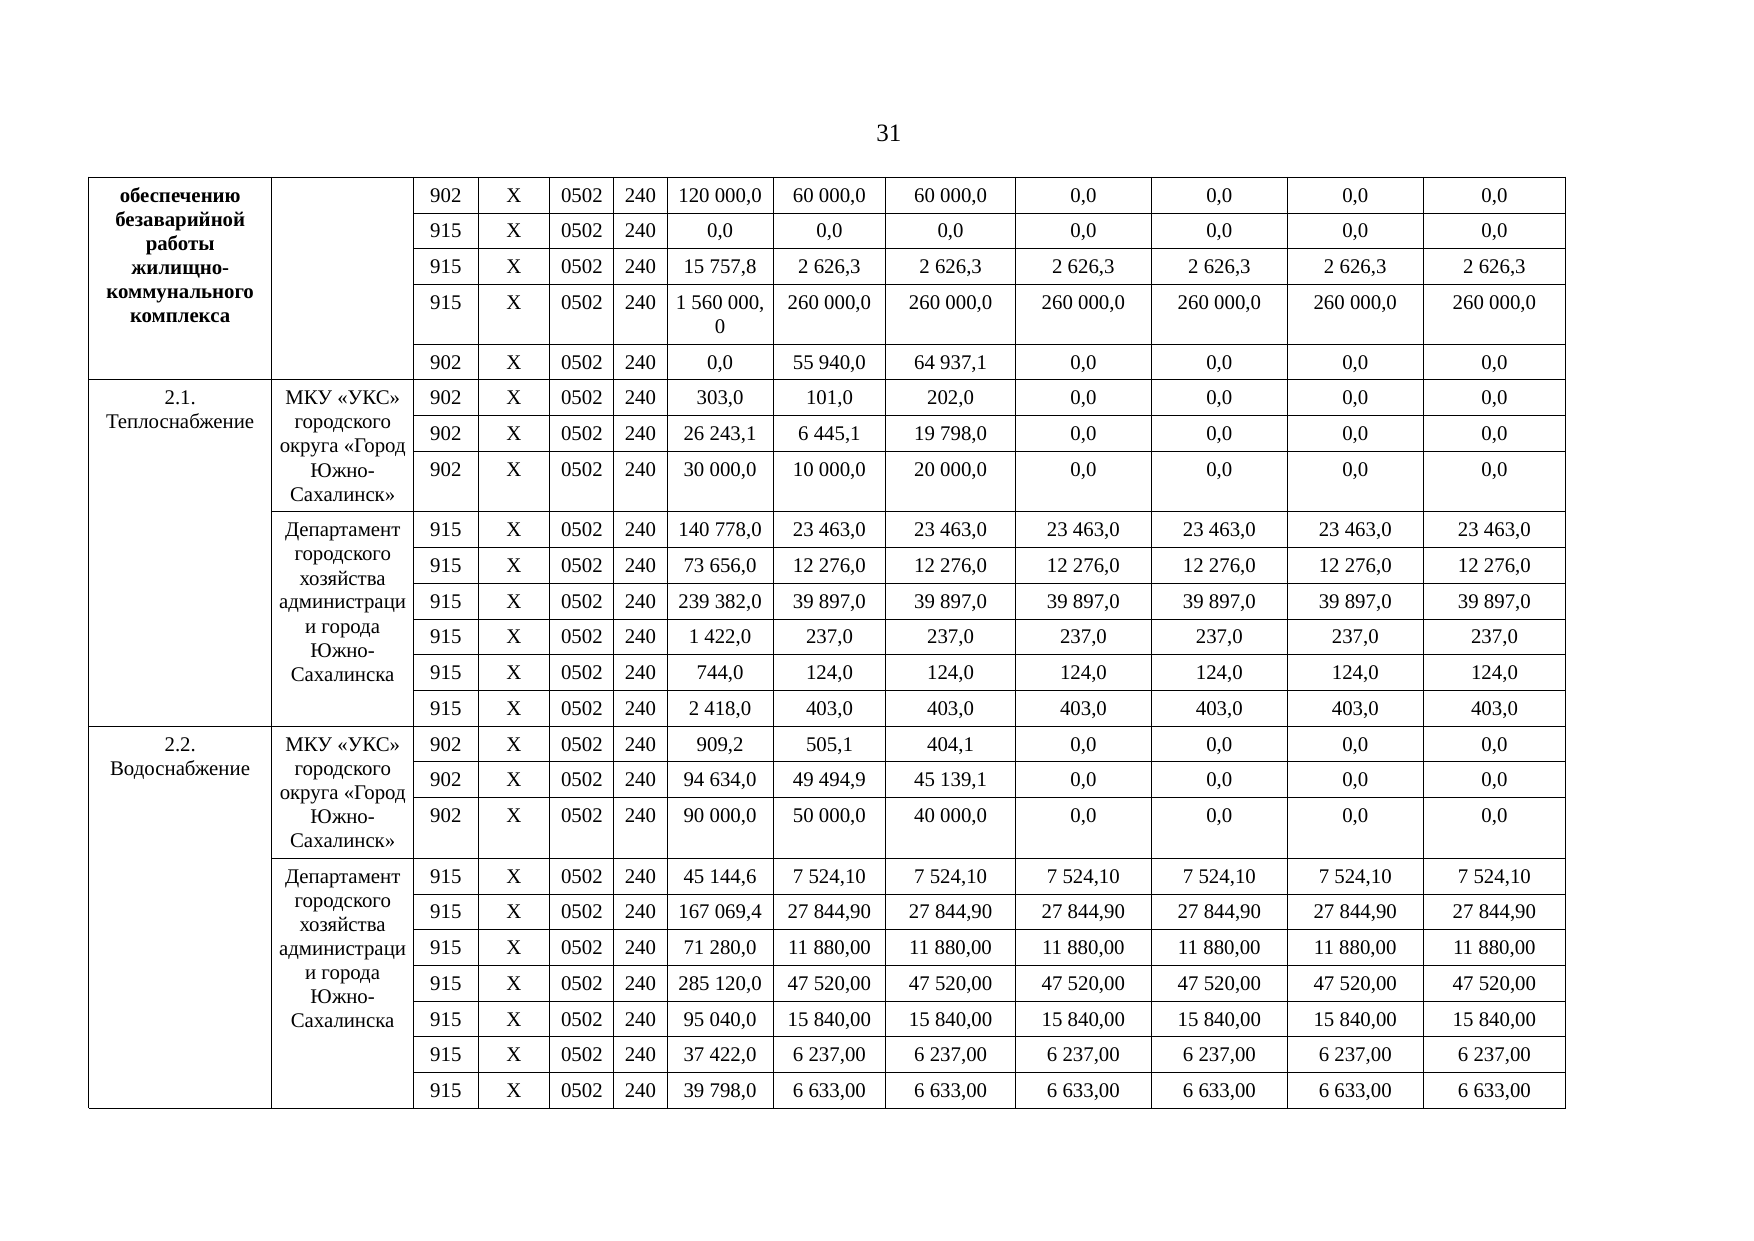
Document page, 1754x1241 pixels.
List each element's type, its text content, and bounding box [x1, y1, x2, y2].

table_cell 39 798,0 [668, 1073, 773, 1108]
table_cell 11 880,00 [1288, 930, 1423, 965]
table_cell 260 000,0 [1288, 285, 1423, 344]
table_cell 915 [414, 691, 478, 726]
table_cell 902 [414, 416, 478, 451]
table_cell 0,0 [1424, 762, 1565, 797]
table_cell 915 [414, 859, 478, 893]
table_cell 240 [614, 1002, 667, 1036]
table_cell 0,0 [1016, 452, 1151, 511]
table_cell 240 [614, 966, 667, 1001]
table_cell X [479, 416, 549, 451]
table_cell 60 000,0 [774, 178, 885, 212]
table_cell 94 634,0 [668, 762, 773, 797]
table_cell 23 463,0 [1424, 512, 1565, 547]
table_cell 240 [614, 452, 667, 511]
table_cell 260 000,0 [774, 285, 885, 344]
table_cell 505,1 [774, 727, 885, 761]
table_cell X [479, 584, 549, 618]
table_cell 26 243,1 [668, 416, 773, 451]
table_cell 237,0 [1288, 620, 1423, 654]
table_cell 0,0 [1424, 727, 1565, 761]
table_cell 0502 [550, 966, 613, 1001]
table_cell 403,0 [1016, 691, 1151, 726]
table_cell 915 [414, 214, 478, 248]
table_cell 240 [614, 178, 667, 212]
table_cell 47 520,00 [1288, 966, 1423, 1001]
table_cell 60 000,0 [886, 178, 1015, 212]
table_cell МКУ «УКС» городского округа «Город Южно-Сахалинск» [272, 727, 413, 858]
table_cell 0,0 [1152, 178, 1287, 212]
table_cell 0,0 [668, 214, 773, 248]
table_cell X [479, 1073, 549, 1108]
table_cell 27 844,90 [1016, 895, 1151, 929]
table_cell 6 633,00 [1152, 1073, 1287, 1108]
table_cell X [479, 178, 549, 212]
table_cell 2 418,0 [668, 691, 773, 726]
table_cell 6 633,00 [1424, 1073, 1565, 1108]
table_cell 124,0 [1152, 655, 1287, 690]
table_cell 202,0 [886, 380, 1015, 415]
table_cell 0,0 [774, 214, 885, 248]
table_cell 902 [414, 345, 478, 379]
table_cell 6 237,00 [1016, 1037, 1151, 1072]
table_cell обеспечению безаварийной работы жилищно-коммунального комплекса [89, 178, 271, 379]
table_cell 45 144,6 [668, 859, 773, 893]
table_cell 30 000,0 [668, 452, 773, 511]
table_cell 11 880,00 [1152, 930, 1287, 965]
table_cell 915 [414, 895, 478, 929]
table_cell 124,0 [1424, 655, 1565, 690]
table_cell X [479, 249, 549, 284]
table_cell 6 633,00 [1288, 1073, 1423, 1108]
table_cell 239 382,0 [668, 584, 773, 618]
table_cell 0502 [550, 249, 613, 284]
table_cell 1 422,0 [668, 620, 773, 654]
table_cell 237,0 [886, 620, 1015, 654]
table_cell 27 844,90 [1152, 895, 1287, 929]
table_cell 27 844,90 [886, 895, 1015, 929]
table_cell Департамент городского хозяйства администрации города Южно-Сахалинска [272, 859, 413, 1108]
table_cell 15 840,00 [1288, 1002, 1423, 1036]
table_cell 0,0 [1288, 798, 1423, 858]
table_cell 0,0 [1424, 416, 1565, 451]
table_cell 12 276,0 [886, 548, 1015, 583]
table_cell 0502 [550, 727, 613, 761]
table_cell 915 [414, 1073, 478, 1108]
table_cell 0,0 [1152, 380, 1287, 415]
table_cell 0,0 [1152, 345, 1287, 379]
table_cell 0502 [550, 380, 613, 415]
table_cell 0,0 [1016, 762, 1151, 797]
table_cell 73 656,0 [668, 548, 773, 583]
table_cell 404,1 [886, 727, 1015, 761]
table_cell 12 276,0 [1152, 548, 1287, 583]
table_cell 0502 [550, 178, 613, 212]
table_cell 6 237,00 [1424, 1037, 1565, 1072]
table_cell 0,0 [1424, 178, 1565, 212]
table_cell 260 000,0 [1016, 285, 1151, 344]
table_cell 240 [614, 930, 667, 965]
table_cell 240 [614, 727, 667, 761]
table_cell 0,0 [1152, 214, 1287, 248]
table_cell 0502 [550, 859, 613, 893]
table_cell 902 [414, 727, 478, 761]
table_cell 403,0 [1152, 691, 1287, 726]
table_cell 0,0 [1016, 345, 1151, 379]
table_cell 240 [614, 345, 667, 379]
table_cell 11 880,00 [1424, 930, 1565, 965]
table_cell 240 [614, 655, 667, 690]
table_cell 50 000,0 [774, 798, 885, 858]
table_cell 0,0 [1016, 380, 1151, 415]
table_cell 23 463,0 [1152, 512, 1287, 547]
table_cell 0,0 [1016, 214, 1151, 248]
table_cell 47 520,00 [774, 966, 885, 1001]
table_cell 6 237,00 [774, 1037, 885, 1072]
table_cell X [479, 548, 549, 583]
table_cell 0502 [550, 416, 613, 451]
table_cell 71 280,0 [668, 930, 773, 965]
table_cell 7 524,10 [886, 859, 1015, 893]
table_cell X [479, 859, 549, 893]
table_cell 6 237,00 [1288, 1037, 1423, 1072]
table_cell 10 000,0 [774, 452, 885, 511]
table_cell 0,0 [1288, 452, 1423, 511]
table_cell 915 [414, 249, 478, 284]
table_cell 240 [614, 762, 667, 797]
table_cell 0,0 [1016, 798, 1151, 858]
table_cell 0502 [550, 452, 613, 511]
table_cell 23 463,0 [1016, 512, 1151, 547]
table_cell 23 463,0 [774, 512, 885, 547]
table_cell 240 [614, 416, 667, 451]
table_cell 2.2. Водоснабжение [89, 727, 271, 1108]
table_cell 0,0 [1424, 452, 1565, 511]
table_cell 240 [614, 859, 667, 893]
table_cell 240 [614, 1037, 667, 1072]
table_cell 0502 [550, 1037, 613, 1072]
table_cell 12 276,0 [1288, 548, 1423, 583]
table_cell 240 [614, 895, 667, 929]
table_cell 0502 [550, 345, 613, 379]
table_cell 27 844,90 [1424, 895, 1565, 929]
table_cell 15 840,00 [1016, 1002, 1151, 1036]
table_cell 902 [414, 798, 478, 858]
table_cell 124,0 [774, 655, 885, 690]
table_cell X [479, 214, 549, 248]
table_cell 0502 [550, 895, 613, 929]
table_cell 0502 [550, 1073, 613, 1108]
table_cell 167 069,4 [668, 895, 773, 929]
table_cell МКУ «УКС» городского округа «Город Южно-Сахалинск» [272, 380, 413, 511]
table_cell X [479, 1002, 549, 1036]
table_cell X [479, 727, 549, 761]
table_cell 7 524,10 [1288, 859, 1423, 893]
table_cell 240 [614, 285, 667, 344]
table_cell 0502 [550, 1002, 613, 1036]
table_cell 120 000,0 [668, 178, 773, 212]
table_cell 2 626,3 [1288, 249, 1423, 284]
table_cell 240 [614, 512, 667, 547]
table_cell [272, 178, 413, 379]
table_cell 0,0 [1288, 380, 1423, 415]
table_cell 0,0 [1424, 380, 1565, 415]
table_cell X [479, 512, 549, 547]
table_cell 915 [414, 620, 478, 654]
table_cell 0,0 [1016, 727, 1151, 761]
table_cell 11 880,00 [1016, 930, 1151, 965]
table_cell 2 626,3 [1016, 249, 1151, 284]
table_cell X [479, 620, 549, 654]
table_cell 39 897,0 [886, 584, 1015, 618]
table_cell 124,0 [886, 655, 1015, 690]
table_cell 915 [414, 1037, 478, 1072]
table_cell 11 880,00 [886, 930, 1015, 965]
table_cell 0502 [550, 798, 613, 858]
table_cell 45 139,1 [886, 762, 1015, 797]
table_cell X [479, 655, 549, 690]
table_cell 55 940,0 [774, 345, 885, 379]
table_cell 0,0 [886, 214, 1015, 248]
table_cell X [479, 285, 549, 344]
table_cell 915 [414, 655, 478, 690]
table_cell 6 633,00 [886, 1073, 1015, 1108]
table_cell 37 422,0 [668, 1037, 773, 1072]
table_cell 124,0 [1016, 655, 1151, 690]
table_cell 260 000,0 [1152, 285, 1287, 344]
table_cell 7 524,10 [1016, 859, 1151, 893]
table_cell 0502 [550, 620, 613, 654]
table_cell 915 [414, 584, 478, 618]
table_cell 95 040,0 [668, 1002, 773, 1036]
table_cell 15 840,00 [774, 1002, 885, 1036]
table_cell X [479, 380, 549, 415]
table_cell X [479, 452, 549, 511]
table_cell 49 494,9 [774, 762, 885, 797]
table_cell 0502 [550, 512, 613, 547]
table_cell 0502 [550, 655, 613, 690]
table_cell 0,0 [1288, 727, 1423, 761]
table_cell 15 757,8 [668, 249, 773, 284]
table_cell 915 [414, 930, 478, 965]
table_cell X [479, 798, 549, 858]
table_cell 240 [614, 1073, 667, 1108]
table_cell 27 844,90 [774, 895, 885, 929]
table_cell 39 897,0 [1424, 584, 1565, 618]
table_cell 915 [414, 285, 478, 344]
table_cell 0,0 [1152, 452, 1287, 511]
table_cell 0,0 [1424, 798, 1565, 858]
table_cell 240 [614, 691, 667, 726]
table_cell 915 [414, 548, 478, 583]
table_cell 915 [414, 1002, 478, 1036]
table_cell 39 897,0 [774, 584, 885, 618]
table_cell X [479, 966, 549, 1001]
table_cell 0,0 [1152, 727, 1287, 761]
table_cell 7 524,10 [1152, 859, 1287, 893]
table_cell 12 276,0 [1016, 548, 1151, 583]
table_cell 0,0 [1424, 214, 1565, 248]
table_cell X [479, 762, 549, 797]
table_cell 0502 [550, 691, 613, 726]
table_cell 27 844,90 [1288, 895, 1423, 929]
table_cell Департамент городского хозяйства администрации города Южно-Сахалинска [272, 512, 413, 726]
table_cell 240 [614, 380, 667, 415]
table_cell 0,0 [1288, 345, 1423, 379]
table_cell 0502 [550, 762, 613, 797]
table_cell 15 840,00 [1424, 1002, 1565, 1036]
table_cell 0,0 [1288, 416, 1423, 451]
table_cell 39 897,0 [1016, 584, 1151, 618]
table_cell 124,0 [1288, 655, 1423, 690]
table_cell 237,0 [1424, 620, 1565, 654]
table_cell 2 626,3 [1424, 249, 1565, 284]
table_cell 101,0 [774, 380, 885, 415]
table_cell 303,0 [668, 380, 773, 415]
table_cell 902 [414, 178, 478, 212]
table_cell 240 [614, 620, 667, 654]
table_cell 6 445,1 [774, 416, 885, 451]
table_cell 0502 [550, 584, 613, 618]
table_cell X [479, 1037, 549, 1072]
table_cell 19 798,0 [886, 416, 1015, 451]
table_cell 2.1. Теплоснабжение [89, 380, 271, 726]
table_cell 0,0 [668, 345, 773, 379]
table_cell 915 [414, 966, 478, 1001]
table_cell 2 626,3 [774, 249, 885, 284]
table_cell 6 237,00 [1152, 1037, 1287, 1072]
table_cell X [479, 691, 549, 726]
table_cell 140 778,0 [668, 512, 773, 547]
table_cell 0,0 [1016, 416, 1151, 451]
table_cell 902 [414, 762, 478, 797]
table_cell 403,0 [774, 691, 885, 726]
table_cell 744,0 [668, 655, 773, 690]
table_cell X [479, 930, 549, 965]
table_cell 0502 [550, 285, 613, 344]
table_cell 2 626,3 [1152, 249, 1287, 284]
table_cell 237,0 [1016, 620, 1151, 654]
table_cell 23 463,0 [886, 512, 1015, 547]
table_cell 240 [614, 548, 667, 583]
table_cell 403,0 [1424, 691, 1565, 726]
table_cell 0502 [550, 548, 613, 583]
table_cell 285 120,0 [668, 966, 773, 1001]
table_cell 47 520,00 [1016, 966, 1151, 1001]
table_cell 0,0 [1288, 762, 1423, 797]
table_cell 6 237,00 [886, 1037, 1015, 1072]
table_cell 39 897,0 [1152, 584, 1287, 618]
table_cell 0502 [550, 930, 613, 965]
table_cell 0502 [550, 214, 613, 248]
table_cell 909,2 [668, 727, 773, 761]
table_cell 0,0 [1152, 762, 1287, 797]
table_cell 23 463,0 [1288, 512, 1423, 547]
table_cell X [479, 895, 549, 929]
table_cell 47 520,00 [1152, 966, 1287, 1001]
table_cell 0,0 [1424, 345, 1565, 379]
table_cell 1 560 000,0 [668, 285, 773, 344]
table_cell 47 520,00 [886, 966, 1015, 1001]
table_cell 90 000,0 [668, 798, 773, 858]
table_cell 0,0 [1288, 178, 1423, 212]
table_cell 12 276,0 [1424, 548, 1565, 583]
table_cell 7 524,10 [774, 859, 885, 893]
table_cell 2 626,3 [886, 249, 1015, 284]
table_cell 260 000,0 [886, 285, 1015, 344]
table_cell 47 520,00 [1424, 966, 1565, 1001]
table_cell 15 840,00 [1152, 1002, 1287, 1036]
table_cell 0,0 [1152, 798, 1287, 858]
table_cell 240 [614, 249, 667, 284]
table_cell 6 633,00 [1016, 1073, 1151, 1108]
table_cell 0,0 [1288, 214, 1423, 248]
table_cell 40 000,0 [886, 798, 1015, 858]
table_cell 403,0 [1288, 691, 1423, 726]
table_cell 11 880,00 [774, 930, 885, 965]
table_cell 902 [414, 452, 478, 511]
table_cell 6 633,00 [774, 1073, 885, 1108]
table_cell 20 000,0 [886, 452, 1015, 511]
table_cell 0,0 [1016, 178, 1151, 212]
table_cell 240 [614, 584, 667, 618]
table_cell 902 [414, 380, 478, 415]
table_cell 403,0 [886, 691, 1015, 726]
table_cell 915 [414, 512, 478, 547]
table_cell 240 [614, 214, 667, 248]
table_cell X [479, 345, 549, 379]
table_cell 260 000,0 [1424, 285, 1565, 344]
table_cell 12 276,0 [774, 548, 885, 583]
table_cell 15 840,00 [886, 1002, 1015, 1036]
table_cell 0,0 [1152, 416, 1287, 451]
table_cell 237,0 [774, 620, 885, 654]
table_cell 240 [614, 798, 667, 858]
table_cell 64 937,1 [886, 345, 1015, 379]
table_cell 7 524,10 [1424, 859, 1565, 893]
table_cell 39 897,0 [1288, 584, 1423, 618]
table_cell 237,0 [1152, 620, 1287, 654]
